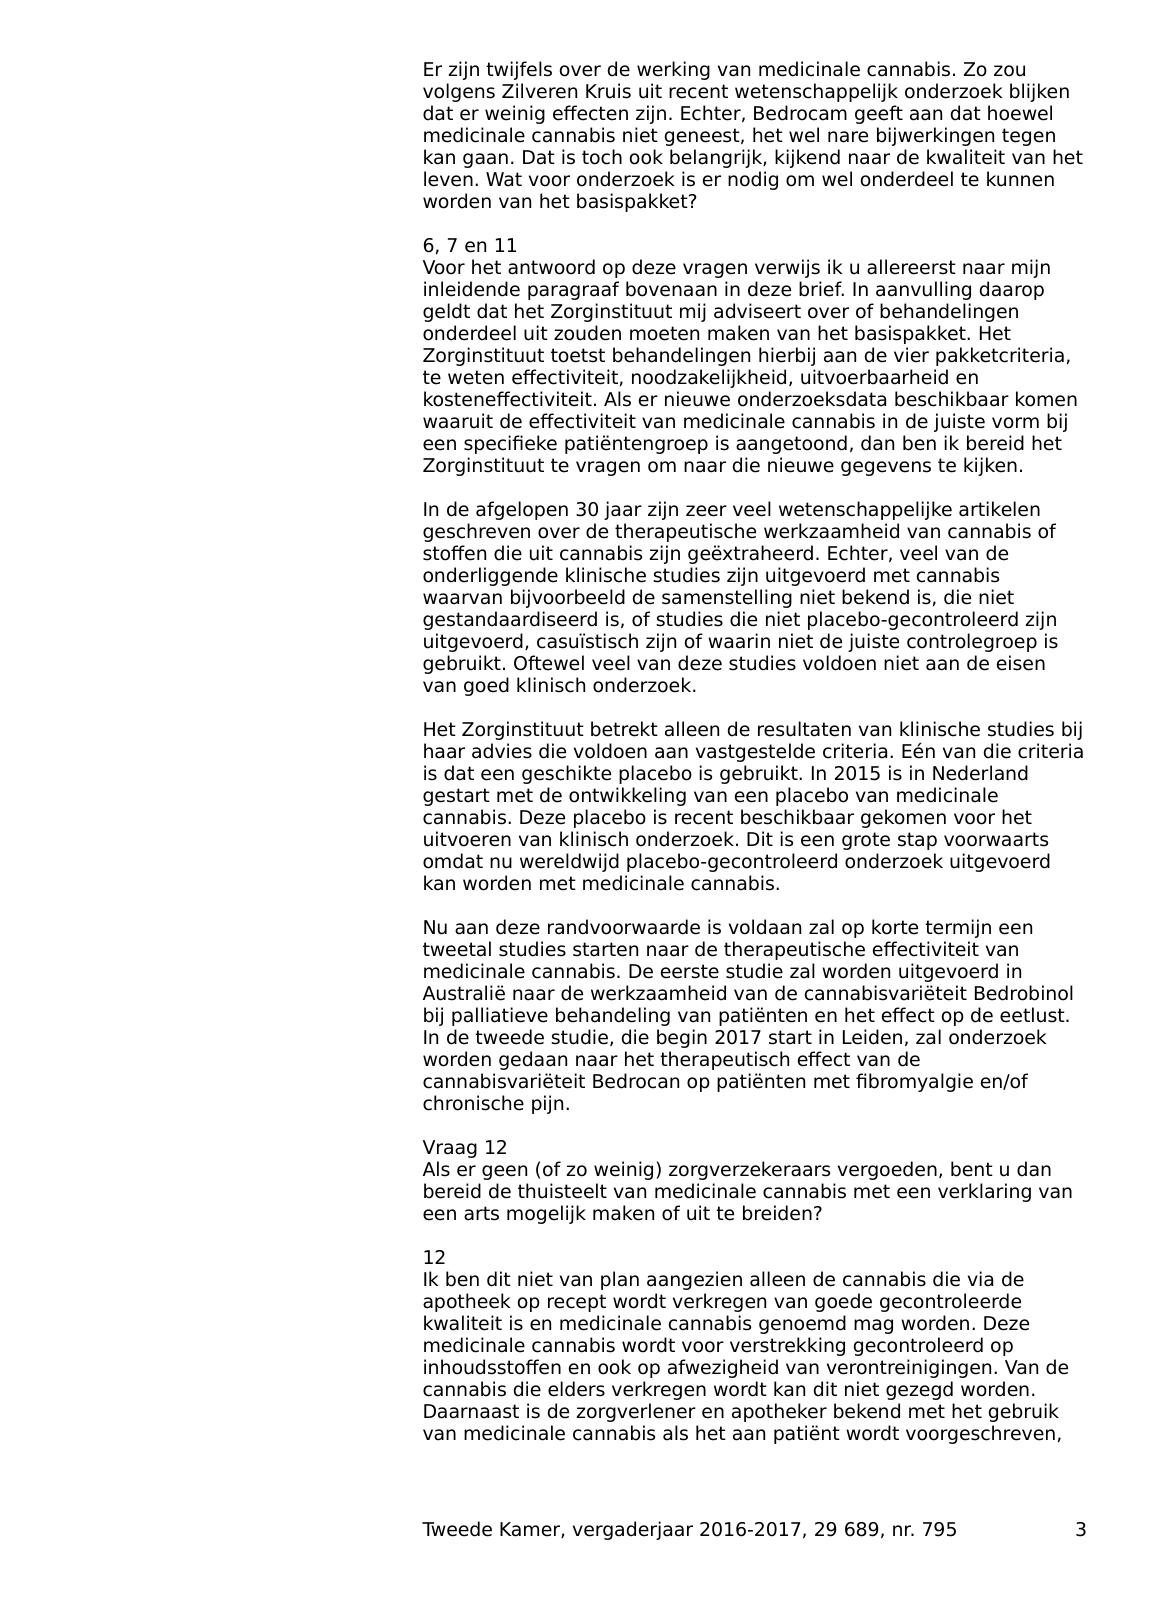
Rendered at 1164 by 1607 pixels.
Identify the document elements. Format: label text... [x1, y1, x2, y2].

text Nu aan deze randvoorwaarde is voldaan zal op korte termijn een tweetal studies starten naar de therapeutische effectiviteit van medicinale cannabis. De eerste studie zal worden uitgevoerd in Australië naar de werkzaamheid van de cannabisvariëteit Bedrobinol bij palliatieve behandeling van patiënten en het effect op de eetlust. In de tweede studie, die begin 2017 start in Leiden, zal onderzoek worden gedaan naar het therapeutisch effect van de cannabisvariëteit Bedrocan op patiënten met fibromyalgie en/of chronische pijn. [422, 917, 1087, 1115]
text Vraag 12 [422, 1137, 1087, 1159]
text Het Zorginstituut betrekt alleen de resultaten van klinische studies bij haar advies die voldoen aan vastgestelde criteria. Eén van die criteria is dat een geschikte placebo is gebruikt. In 2015 is in Nederland gestart met de ontwikkeling van een placebo van medicinale cannabis. Deze placebo is recent beschikbaar gekomen voor het uitvoeren van klinisch onderzoek. Dit is een grote stap voorwaarts omdat nu wereldwijd placebo-gecontroleerd onderzoek uitgevoerd kan worden met medicinale cannabis. [422, 719, 1087, 895]
text Voor het antwoord op deze vragen verwijs ik u allereerst naar mijn inleidende paragraaf bovenaan in deze brief. In aanvulling daarop geldt dat het Zorginstituut mij adviseert over of behandelingen onderdeel uit zouden moeten maken van het basispakket. Het Zorginstituut toetst behandelingen hierbij aan de vier pakketcriteria, te weten effectiviteit, noodzakelijkheid, uitvoerbaarheid en kosteneffectiviteit. Als er nieuwe onderzoeksdata beschikbaar komen waaruit de effectiviteit van medicinale cannabis in de juiste vorm bij een specifieke patiëntengroep is aangetoond, dan ben ik bereid het Zorginstituut te vragen om naar die nieuwe gegevens te kijken. [422, 257, 1087, 477]
text In de afgelopen 30 jaar zijn zeer veel wetenschappelijke artikelen geschreven over de therapeutische werkzaamheid van cannabis of stoffen die uit cannabis zijn geëxtraheerd. Echter, veel van de onderliggende klinische studies zijn uitgevoerd met cannabis waarvan bijvoorbeeld de samenstelling niet bekend is, die niet gestandaardiseerd is, of studies die niet placebo-gecontroleerd zijn uitgevoerd, casuïstisch zijn of waarin niet de juiste controlegroep is gebruikt. Oftewel veel van deze studies voldoen niet aan de eisen van goed klinisch onderzoek. [422, 499, 1087, 697]
text Als er geen (of zo weinig) zorgverzekeraars vergoeden, bent u dan bereid de thuisteelt van medicinale cannabis met een verklaring van een arts mogelijk maken of uit te breiden? [422, 1159, 1087, 1225]
text 6, 7 en 11 [422, 235, 1087, 257]
text Er zijn twijfels over de werking van medicinale cannabis. Zo zou volgens Zilveren Kruis uit recent wetenschappelijk onderzoek blijken dat er weinig effecten zijn. Echter, Bedrocam geeft aan dat hoewel medicinale cannabis niet geneest, het wel nare bijwerkingen tegen kan gaan. Dat is toch ook belangrijk, kijkend naar de kwaliteit van het leven. Wat voor onderzoek is er nodig om wel onderdeel te kunnen worden van het basispakket? [422, 59, 1087, 213]
text 12 [422, 1247, 1087, 1269]
text Ik ben dit niet van plan aangezien alleen de cannabis die via de apotheek op recept wordt verkregen van goede gecontroleerde kwaliteit is en medicinale cannabis genoemd mag worden. Deze medicinale cannabis wordt voor verstrekking gecontroleerd op inhoudsstoffen en ook op afwezigheid van verontreinigingen. Van de cannabis die elders verkregen wordt kan dit niet gezegd worden. Daarnaast is de zorgverlener en apotheker bekend met het gebruik van medicinale cannabis als het aan patiënt wordt voorgeschreven, [422, 1269, 1087, 1445]
